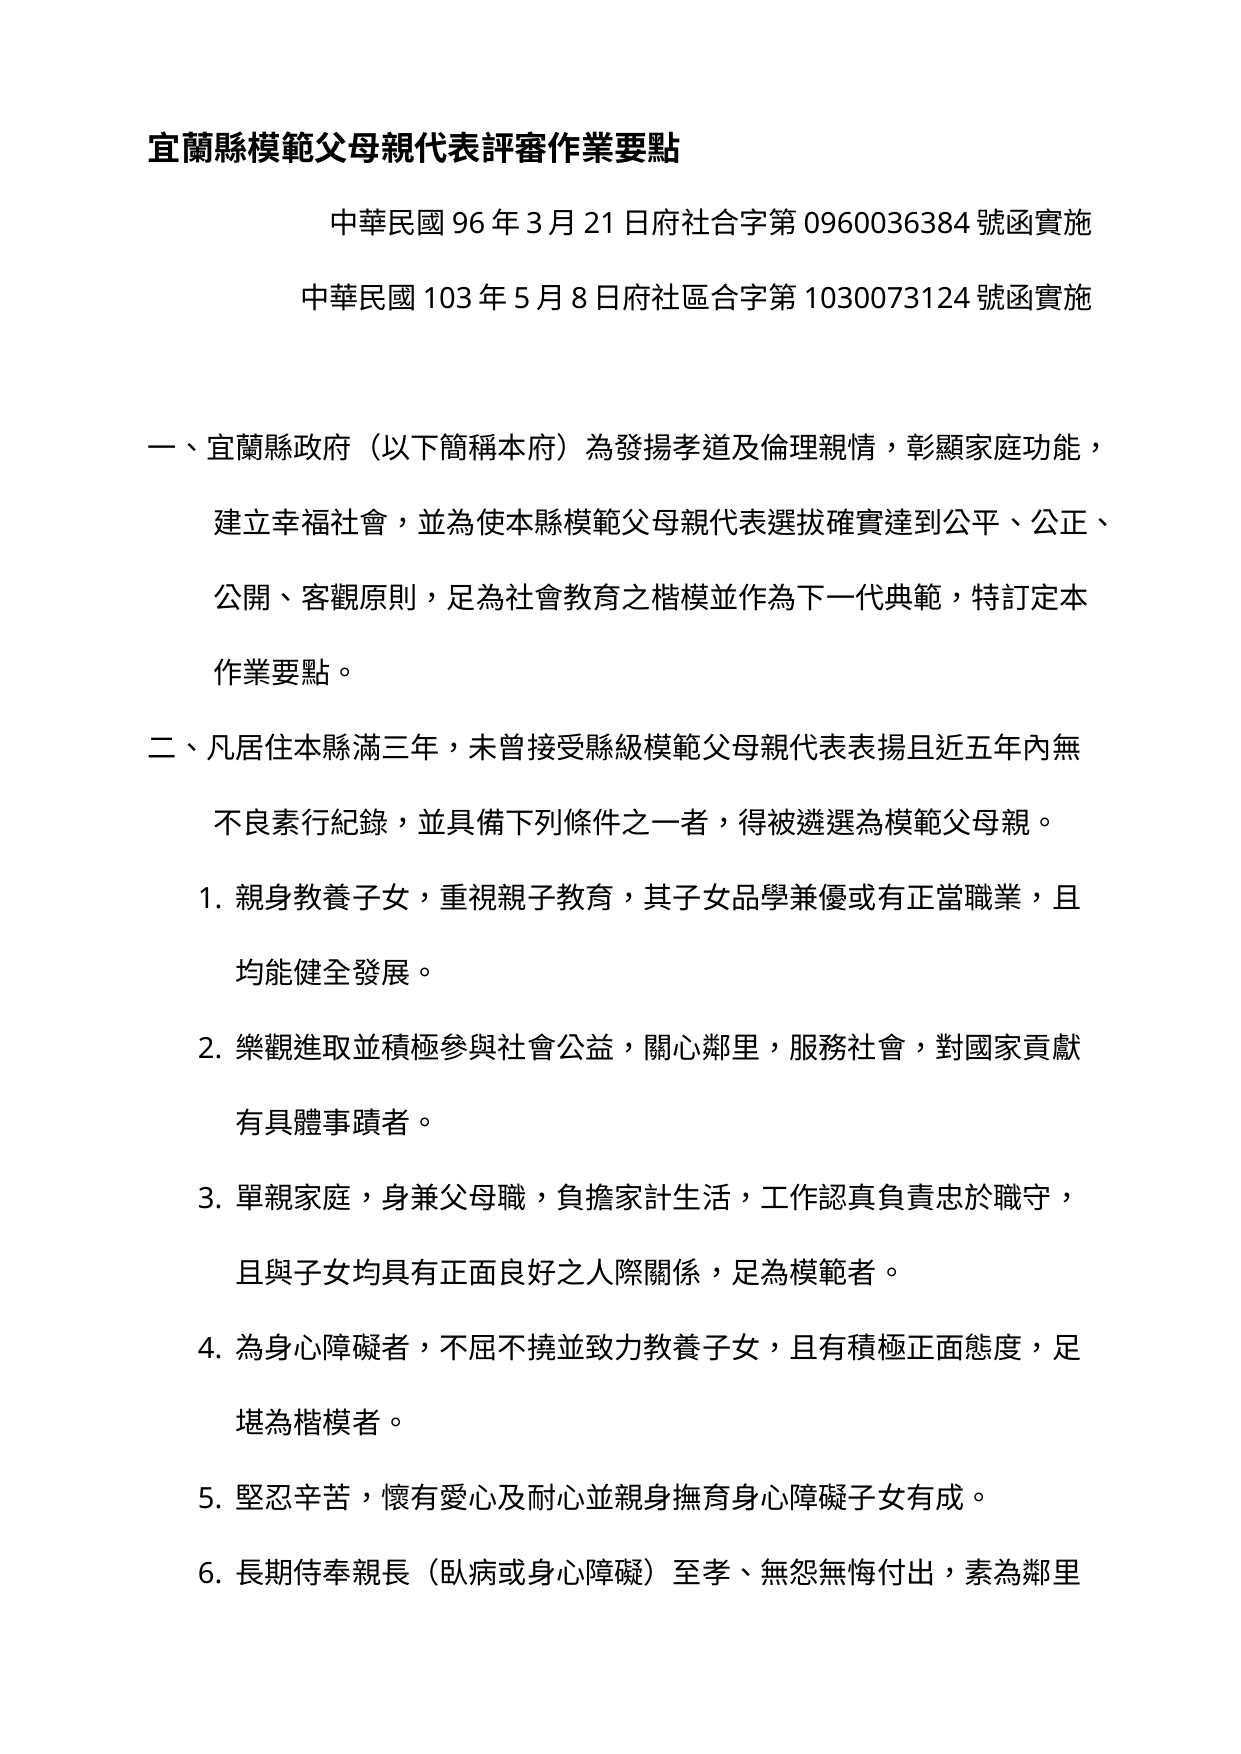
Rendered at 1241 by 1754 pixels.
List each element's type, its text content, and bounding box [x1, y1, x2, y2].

list 親身教養子女，重視親子教育，其子女品學兼優或有正當職業，且均能健全發展。 [198, 858, 1092, 1008]
text 宜蘭縣模範父母親代表評審作業要點 [148, 108, 1092, 183]
list 長期侍奉親長（臥病或身心障礙）至孝、無怨無悔付出，素為鄰里 [198, 1533, 1092, 1608]
list 樂觀進取並積極參與社會公益，關心鄰里，服務社會，對國家貢獻有具體事蹟者。 [198, 1008, 1092, 1158]
text 一、宜蘭縣政府（以下簡稱本府）為發揚孝道及倫理親情，彰顯家庭功能，建立幸福社會，並為使本縣模範父母親代表選拔確實達到公平、公正、公開、客觀原則，足為社會教育之楷模並作為下一代典範，特訂定本作業要點。 [148, 408, 1092, 708]
text 中華民國103年5月8日府社區合字第1030073124號函實施 [148, 258, 1092, 333]
text 中華民國96年3月21日府社合字第0960036384號函實施 [148, 183, 1092, 258]
text 二、凡居住本縣滿三年，未曾接受縣級模範父母親代表表揚且近五年內無不良素行紀錄，並具備下列條件之一者，得被遴選為模範父母親。 [148, 708, 1092, 858]
list 為身心障礙者，不屈不撓並致力教養子女，且有積極正面態度，足堪為楷模者。 [198, 1308, 1092, 1458]
list 堅忍辛苦，懷有愛心及耐心並親身撫育身心障礙子女有成。 [198, 1458, 1092, 1533]
list 單親家庭，身兼父母職，負擔家計生活，工作認真負責忠於職守，且與子女均具有正面良好之人際關係，足為模範者。 [198, 1158, 1092, 1308]
